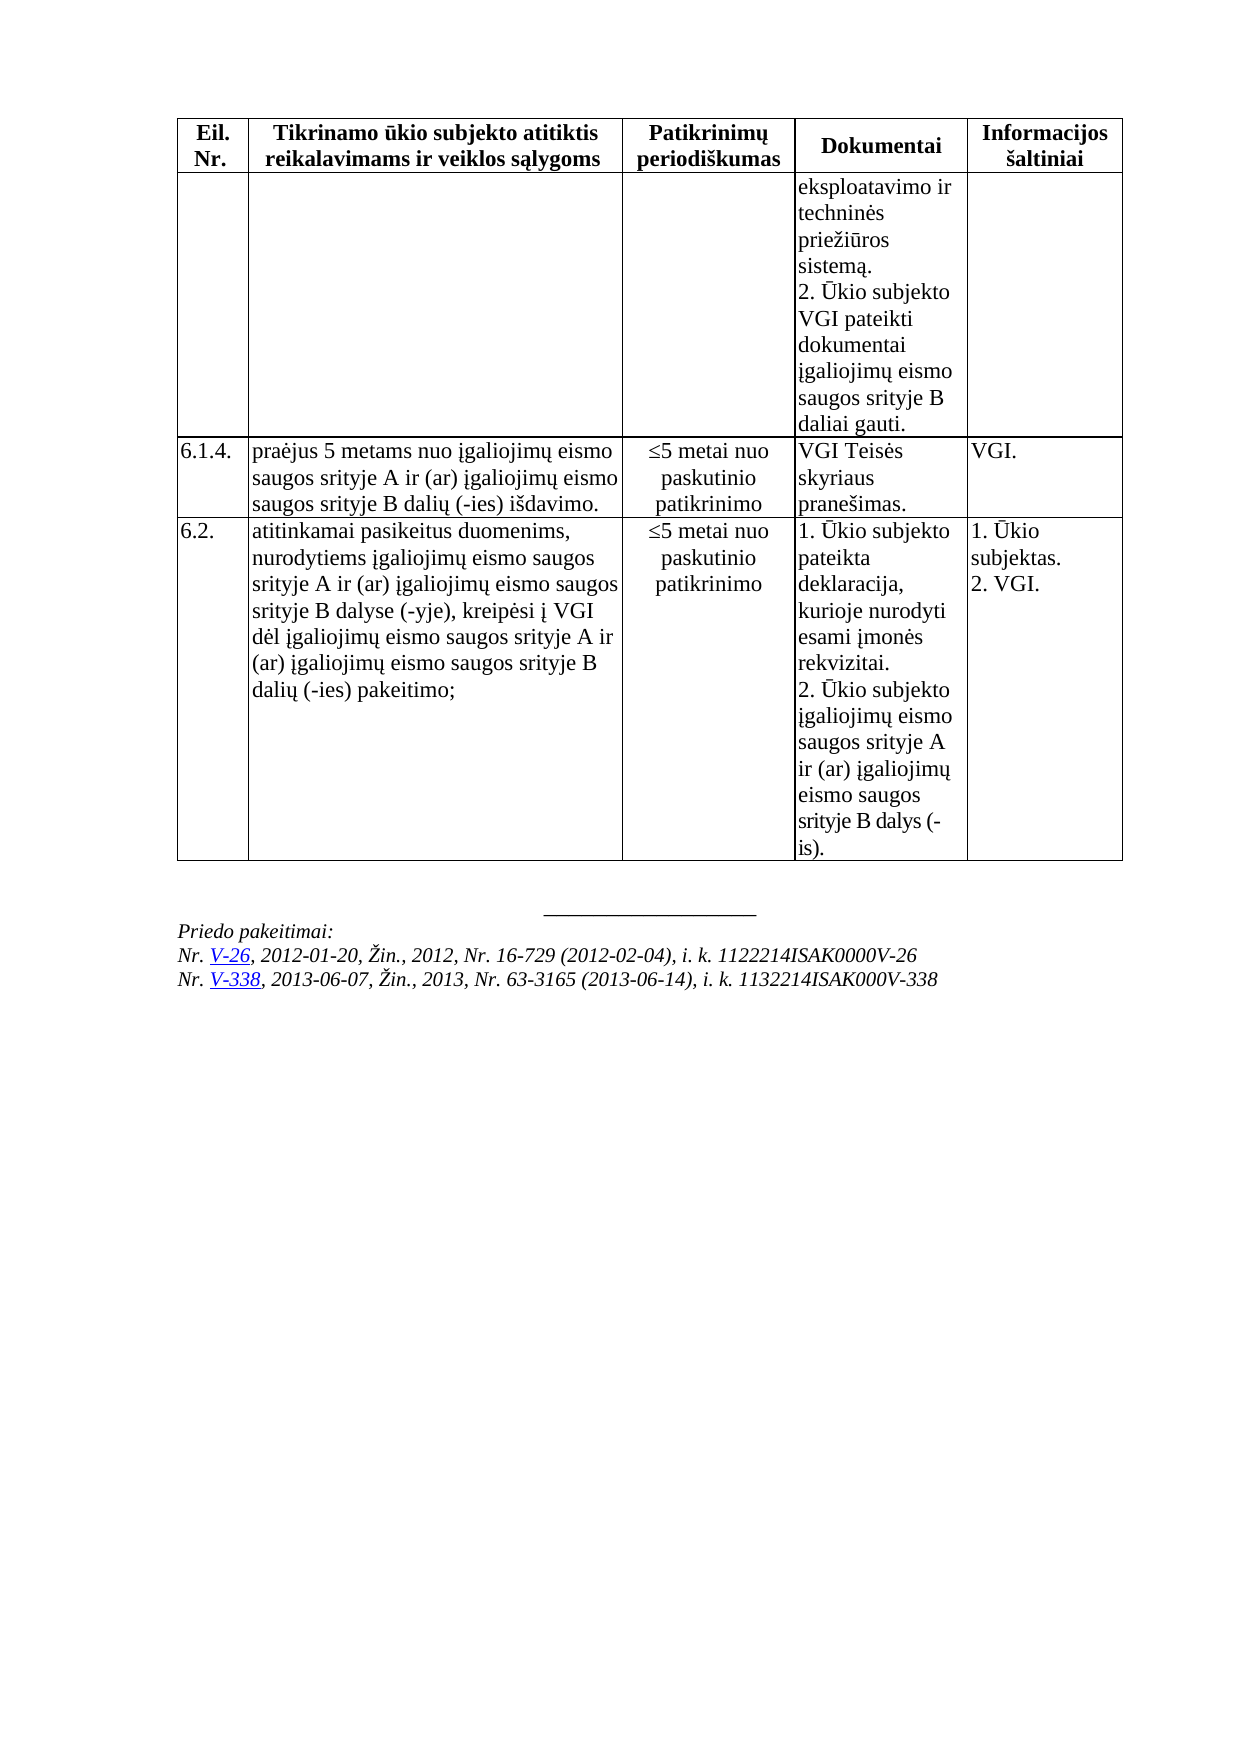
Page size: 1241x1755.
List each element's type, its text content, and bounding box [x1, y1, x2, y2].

table_cell VGI Teisės skyriaus pranešimas. [796, 438, 967, 517]
table_header Dokumentai [796, 119, 967, 172]
table_cell 1. Ūkio subjektas. 2. VGI. [968, 518, 1122, 860]
text Nr. V-26, 2012-01-20, Žin., 2012, Nr. 16-729 (2012-02-04), i. k. 1122214ISAK0000V-26 [177, 943, 1122, 967]
table_cell praėjus 5 metams nuo įgaliojimų eismo saugos srityje A ir (ar) įgaliojimų eismo saugos srityje B dalių (-ies) išdavimo. [249, 438, 622, 517]
text Priedo pakeitimai: [177, 919, 1122, 943]
table_cell atitinkamai pasikeitus duomenims, nurodytiems įgaliojimų eismo saugos srityje A ir (ar) įgaliojimų eismo saugos srityje B dalyse (-yje), kreipėsi į VGI dėl įgaliojimų eismo saugos srityje A ir (ar) įgaliojimų eismo saugos srityje B dalių (-ies) pakeitimo; [249, 518, 622, 860]
table_cell eksploatavimo ir techninės priežiūros sistemą. 2. Ūkio subjekto VGI pateikti dokumentai įgaliojimų eismo saugos srityje B daliai gauti. [796, 173, 967, 436]
table_header Patikrinimų periodiškumas [623, 119, 794, 172]
table_cell 1. Ūkio subjekto pateikta deklaracija, kurioje nurodyti esami įmonės rekvizitai. 2. Ūkio subjekto įgaliojimų eismo saugos srityje A ir (ar) įgaliojimų eismo saugos srityje B dalys (-is). [796, 518, 967, 860]
table_cell 6.2. [178, 518, 248, 860]
table_cell <=≤5 metai nuo paskutinio patikrinimo [623, 438, 794, 517]
table_cell <=≤5 metai nuo paskutinio patikrinimo [623, 173, 794, 436]
table_header Tikrinamo ūkio subjekto atitiktis reikalavimams ir veiklos sąlygoms [249, 119, 622, 172]
table_cell <=≤5 metai nuo paskutinio patikrinimo [623, 518, 794, 860]
table_cell VGI. [968, 438, 1122, 517]
table_cell [249, 173, 622, 436]
table_cell [178, 173, 248, 436]
table_cell 6.1.4. [178, 438, 248, 517]
table_cell [968, 173, 1122, 436]
text _________________ [177, 890, 1122, 919]
text Nr. V-338, 2013-06-07, Žin., 2013, Nr. 63-3165 (2013-06-14), i. k. 1132214ISAK000V-338 [177, 967, 1122, 991]
table_header Informacijos šaltiniai [968, 119, 1122, 172]
table_header Eil. Nr. [178, 119, 248, 172]
